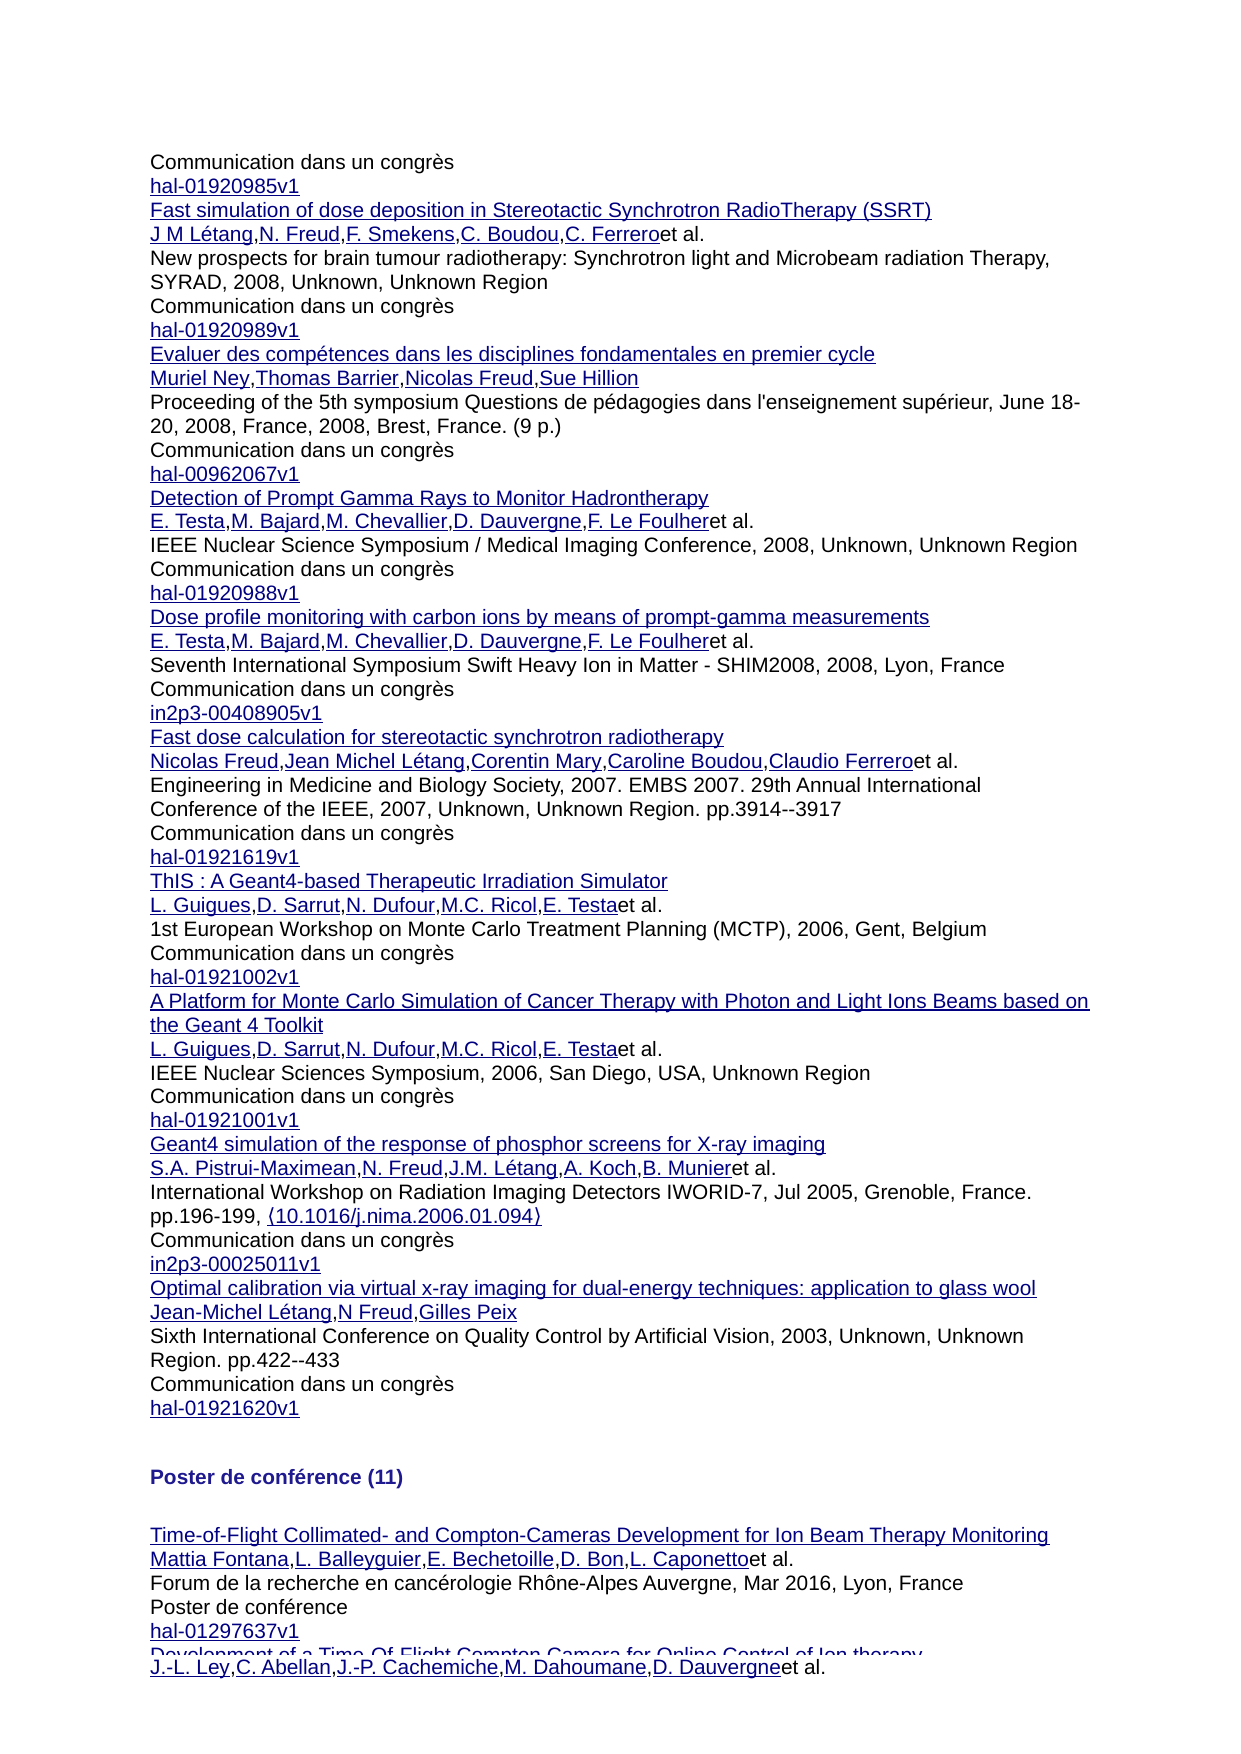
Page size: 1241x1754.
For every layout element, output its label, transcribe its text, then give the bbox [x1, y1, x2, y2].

table_cell Geant4 simulation of the response of phosphor screens for X-ray imaging S.A. Pistrui-Maximean,N. Freud,J.M. Létang,A. Koch,B. Munieret al. International Workshop on Radiation Imaging Detectors IWORID-7, Jul 2005, Grenoble, France. pp.196-199, ⟨10.1016/j.nima.2006.01.094⟩ Communication dans un congrès in2p3-00025011v1 [150, 1132, 1090, 1276]
table_header Time-of-Flight Collimated- and Compton-Cameras Development for Ion Beam Therapy Monitoring Mattia Fontana,L. Balleyguier,E. Bechetoille,D. Bon,L. Caponettoet al. Forum de la recherche en cancérologie Rhône-Alpes Auvergne, Mar 2016, Lyon, France Poster de conférence hal-01297637v1 [150, 1523, 1090, 1643]
table_cell the Geant 4 Toolkit L. Guigues,D. Sarrut,N. Dufour,M.C. Ricol,E. Testaet al. IEEE Nuclear Sciences Symposium, 2006, San Diego, USA, Unknown Region Communication dans un congrès hal-01921001v1 [150, 1011, 1090, 1132]
table_cell Fast dose calculation for stereotactic synchrotron radiotherapy Nicolas Freud,Jean Michel Létang,Corentin Mary,Caroline Boudou,Claudio Ferreroet al. Engineering in Medicine and Biology Society, 2007. EMBS 2007. 29th Annual International Conference of the IEEE, 2007, Unknown, Unknown Region. pp.3914--3917 Communication dans un congrès hal-01921619v1 [150, 725, 1090, 869]
table_cell Development of a Time-Of-Flight Compton Camera for Online Control of Ion therapy J.-L. Ley,C. Abellan,J.-P. Cachemiche,M. Dahoumane,D. Dauvergneet al. [150, 1643, 1090, 1679]
subtitle Poster de conférence (11) [150, 1464, 1090, 1488]
table_cell Optimal calibration via virtual x-ray imaging for dual-energy techniques: application to glass wool Jean-Michel Létang,N Freud,Gilles Peix Sixth International Conference on Quality Control by Artificial Vision, 2003, Unknown, Unknown Region. pp.422--433 Communication dans un congrès hal-01921620v1 [150, 1276, 1090, 1420]
table_cell Fast simulation of dose deposition in Stereotactic Synchrotron RadioTherapy (SSRT) J M Létang,N. Freud,F. Smekens,C. Boudou,C. Ferreroet al. New prospects for brain tumour radiotherapy: Synchrotron light and Microbeam radiation Therapy, SYRAD, 2008, Unknown, Unknown Region Communication dans un congrès hal-01920989v1 [150, 198, 1090, 342]
table_cell Evaluer des compétences dans les disciplines fondamentales en premier cycle Muriel Ney,Thomas Barrier,Nicolas Freud,Sue Hillion Proceeding of the 5th symposium Questions de pédagogies dans l'enseignement supérieur, June 18-20, 2008, France, 2008, Brest, France. (9 p.) Communication dans un congrès hal-00962067v1 [150, 342, 1090, 485]
table_cell Dose profile monitoring with carbon ions by means of prompt-gamma measurements E. Testa,M. Bajard,M. Chevallier,D. Dauvergne,F. Le Foulheret al. Seventh International Symposium Swift Heavy Ion in Matter - SHIM2008, 2008, Lyon, France Communication dans un congrès in2p3-00408905v1 [150, 605, 1090, 725]
table_cell A Platform for Monte Carlo Simulation of Cancer Therapy with Photon and Light Ions Beams based on [150, 989, 1090, 1009]
table_cell Detection of Prompt Gamma Rays to Monitor Hadrontherapy E. Testa,M. Bajard,M. Chevallier,D. Dauvergne,F. Le Foulheret al. IEEE Nuclear Science Symposium / Medical Imaging Conference, 2008, Unknown, Unknown Region Communication dans un congrès hal-01920988v1 [150, 485, 1090, 605]
table_cell Communication dans un congrès hal-01920985v1 [150, 150, 1090, 198]
table_cell ThIS : A Geant4-based Therapeutic Irradiation Simulator L. Guigues,D. Sarrut,N. Dufour,M.C. Ricol,E. Testaet al. 1st European Workshop on Monte Carlo Treatment Planning (MCTP), 2006, Gent, Belgium Communication dans un congrès hal-01921002v1 [150, 869, 1090, 988]
